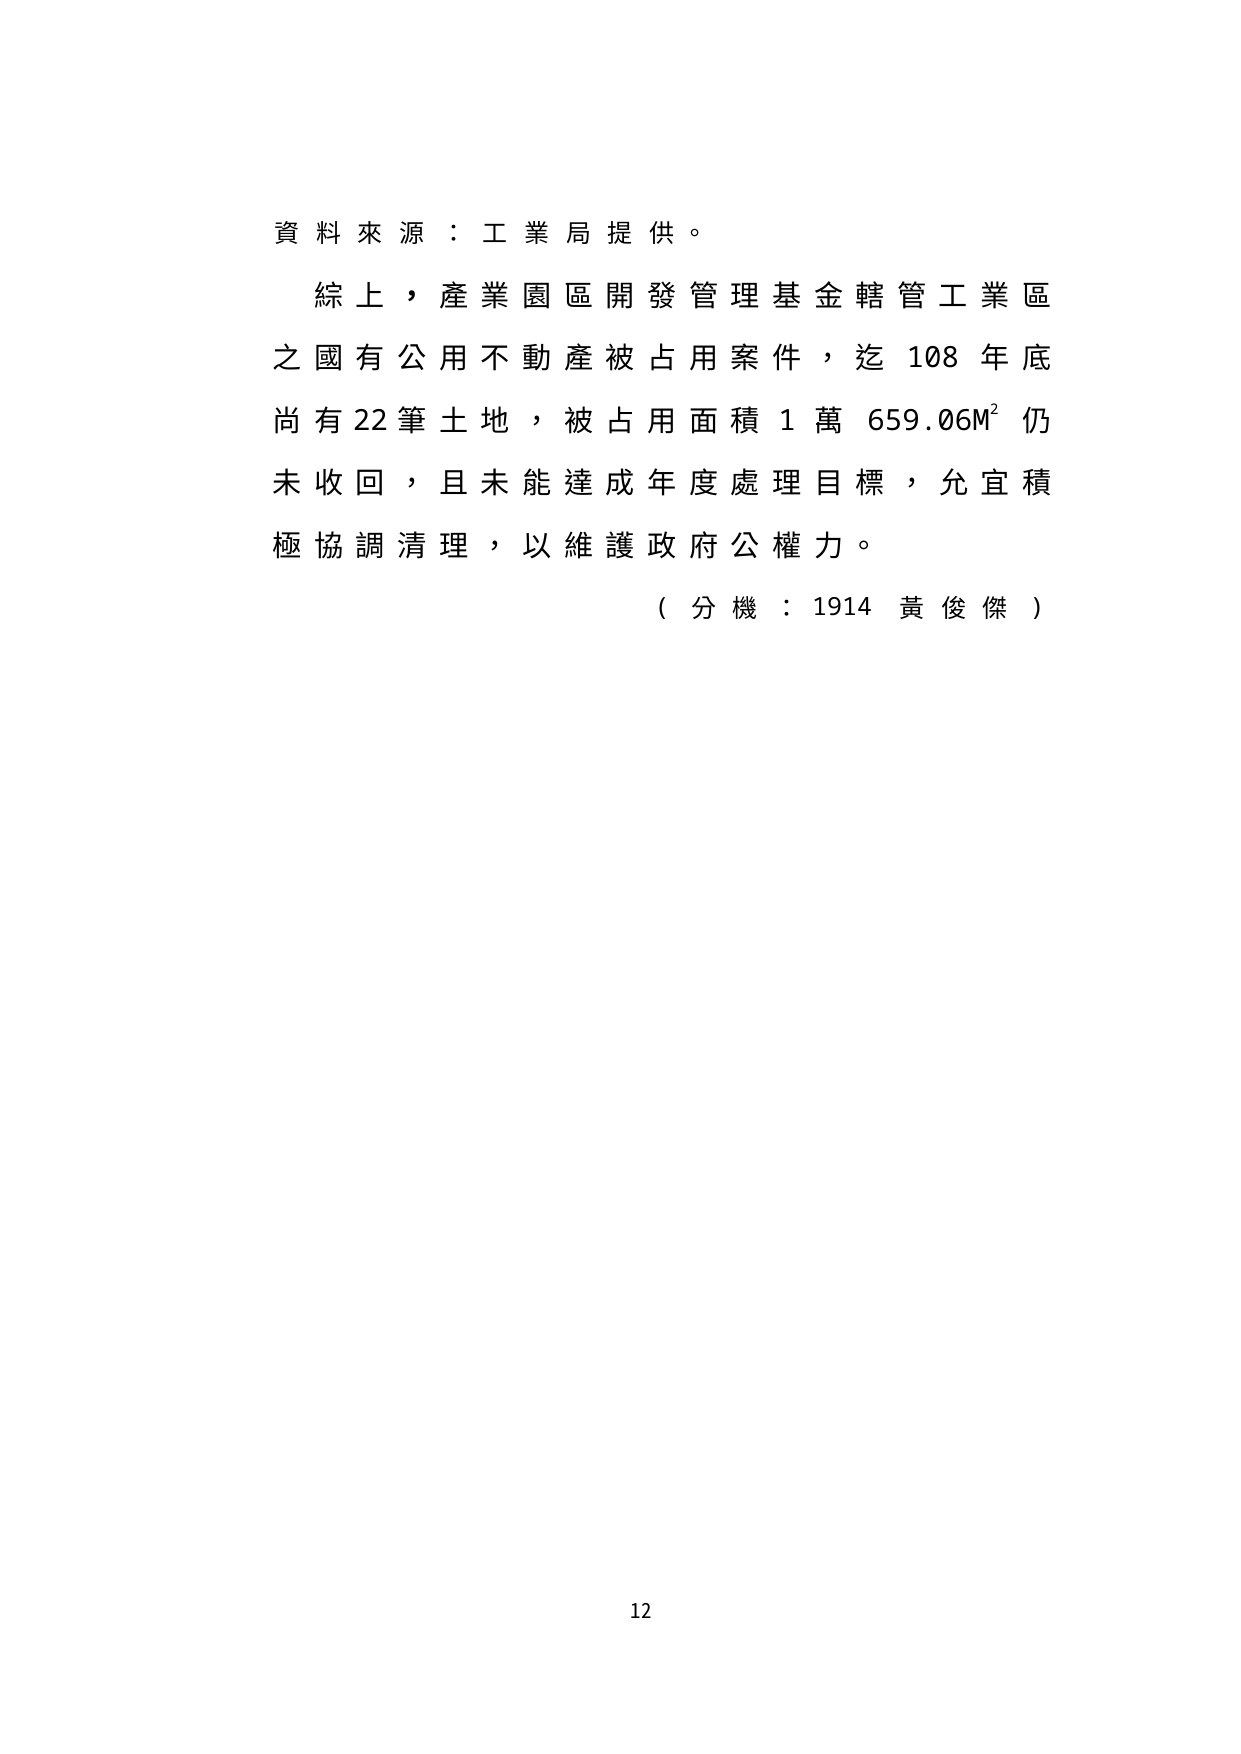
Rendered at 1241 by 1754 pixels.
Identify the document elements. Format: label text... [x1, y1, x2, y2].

text 資料來源：工業局提供。 [241, 189, 1071, 252]
text (分機：1914 黃俊傑) [183, 564, 1058, 627]
text 綜上，產業園區開發管理基金轄管工業區之國有公用不動產被占用案件，迄108年底尚有22筆土地，被占用面積1萬659.06M2仍未收回，且未能達成年度處理目標，允宜積極協調清理，以維護政府公權力。 [242, 252, 1058, 564]
